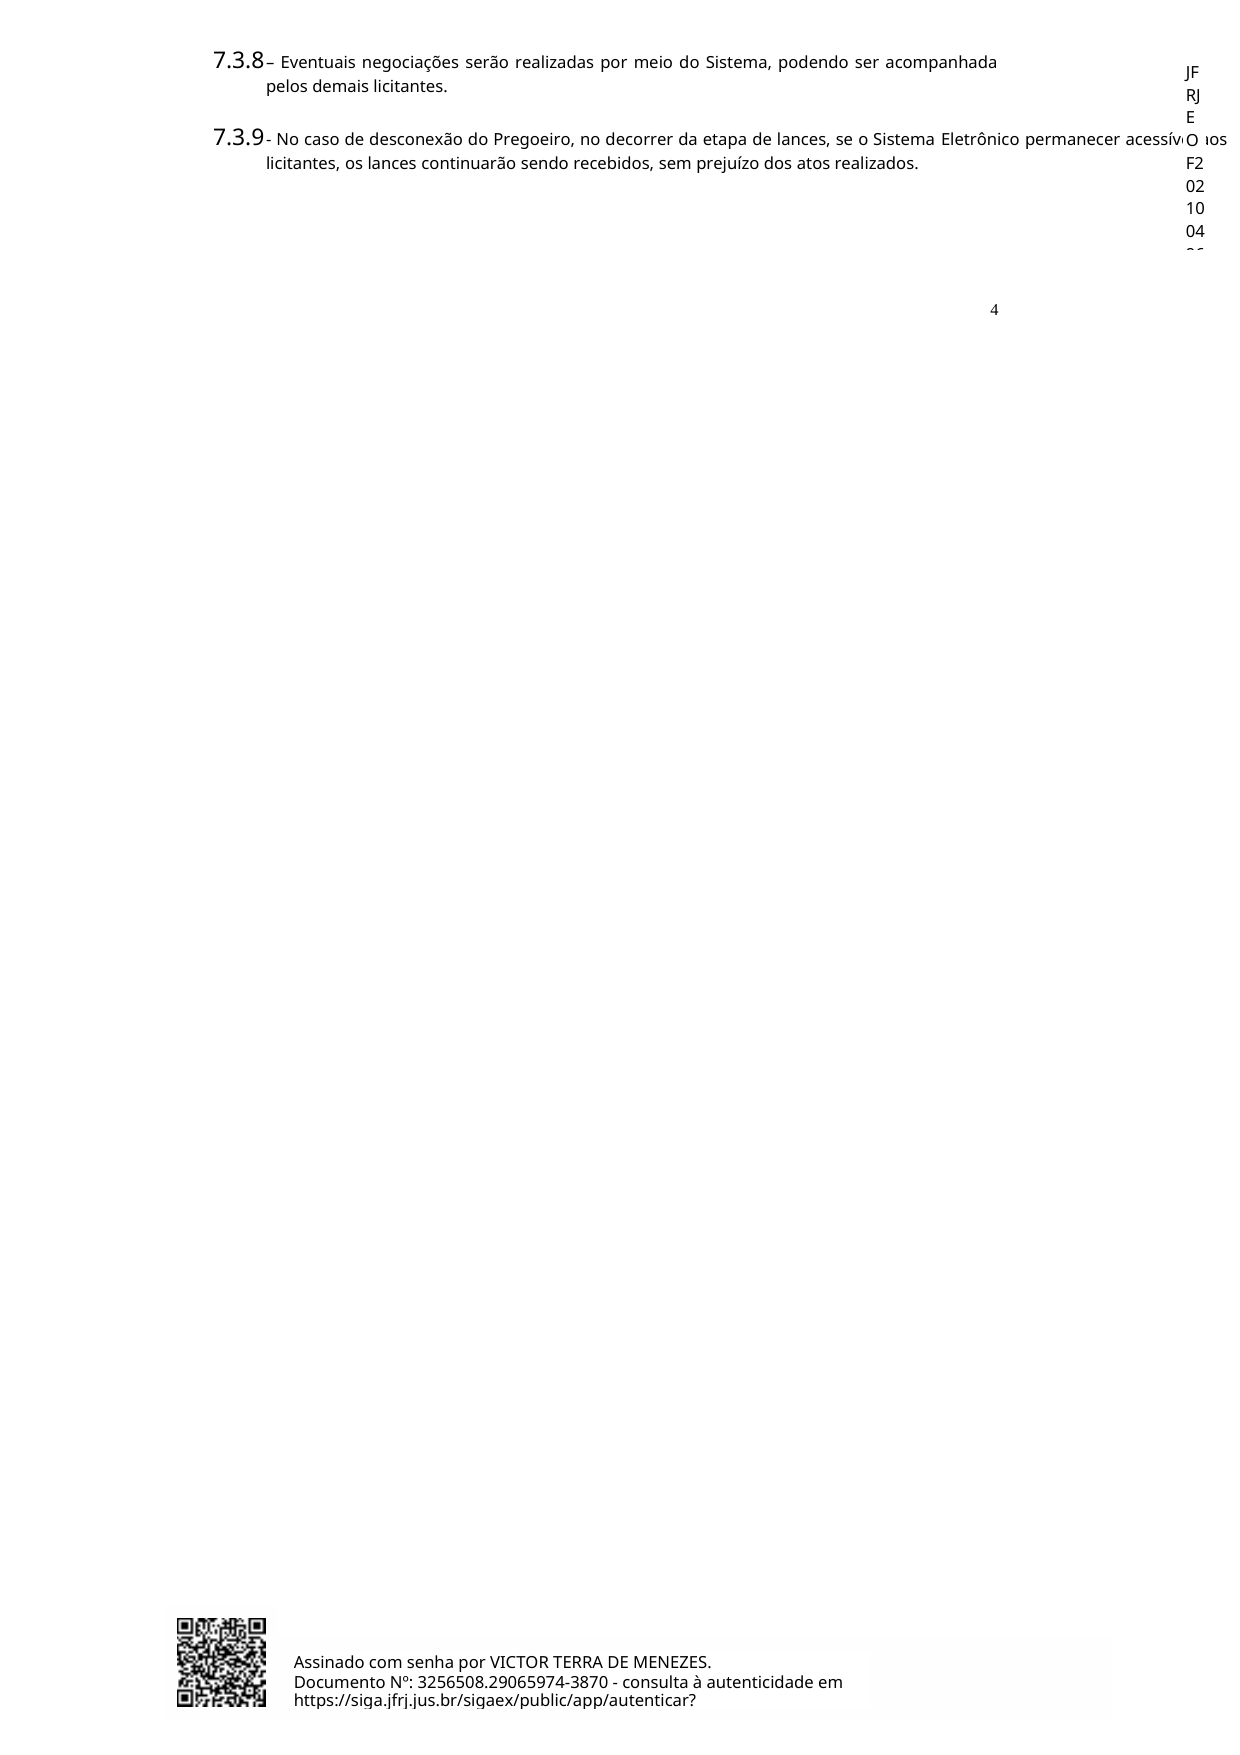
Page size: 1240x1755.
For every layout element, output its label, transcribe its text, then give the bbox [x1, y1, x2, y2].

text 4 [175, 300, 998, 319]
list JFRJEOF202100496V01 [1186, 61, 1206, 249]
list - No caso de desconexão do Pregoeiro, no decorrer da etapa de lances, se o Sistema Eletrônico permanecer acessível aos licitantes, os lances continuarão sendo recebidos, sem prejuízo dos atos realizados. [213, 121, 1183, 174]
list – Eventuais negociações serão realizadas por meio do Sistema, podendo ser acompanhada pelos demais licitantes. [213, 44, 998, 98]
list – Eventuais negociações serão realizadas por meio do Sistema, podendo ser acompanhada pelos demais licitantes. [1183, 59, 1206, 249]
